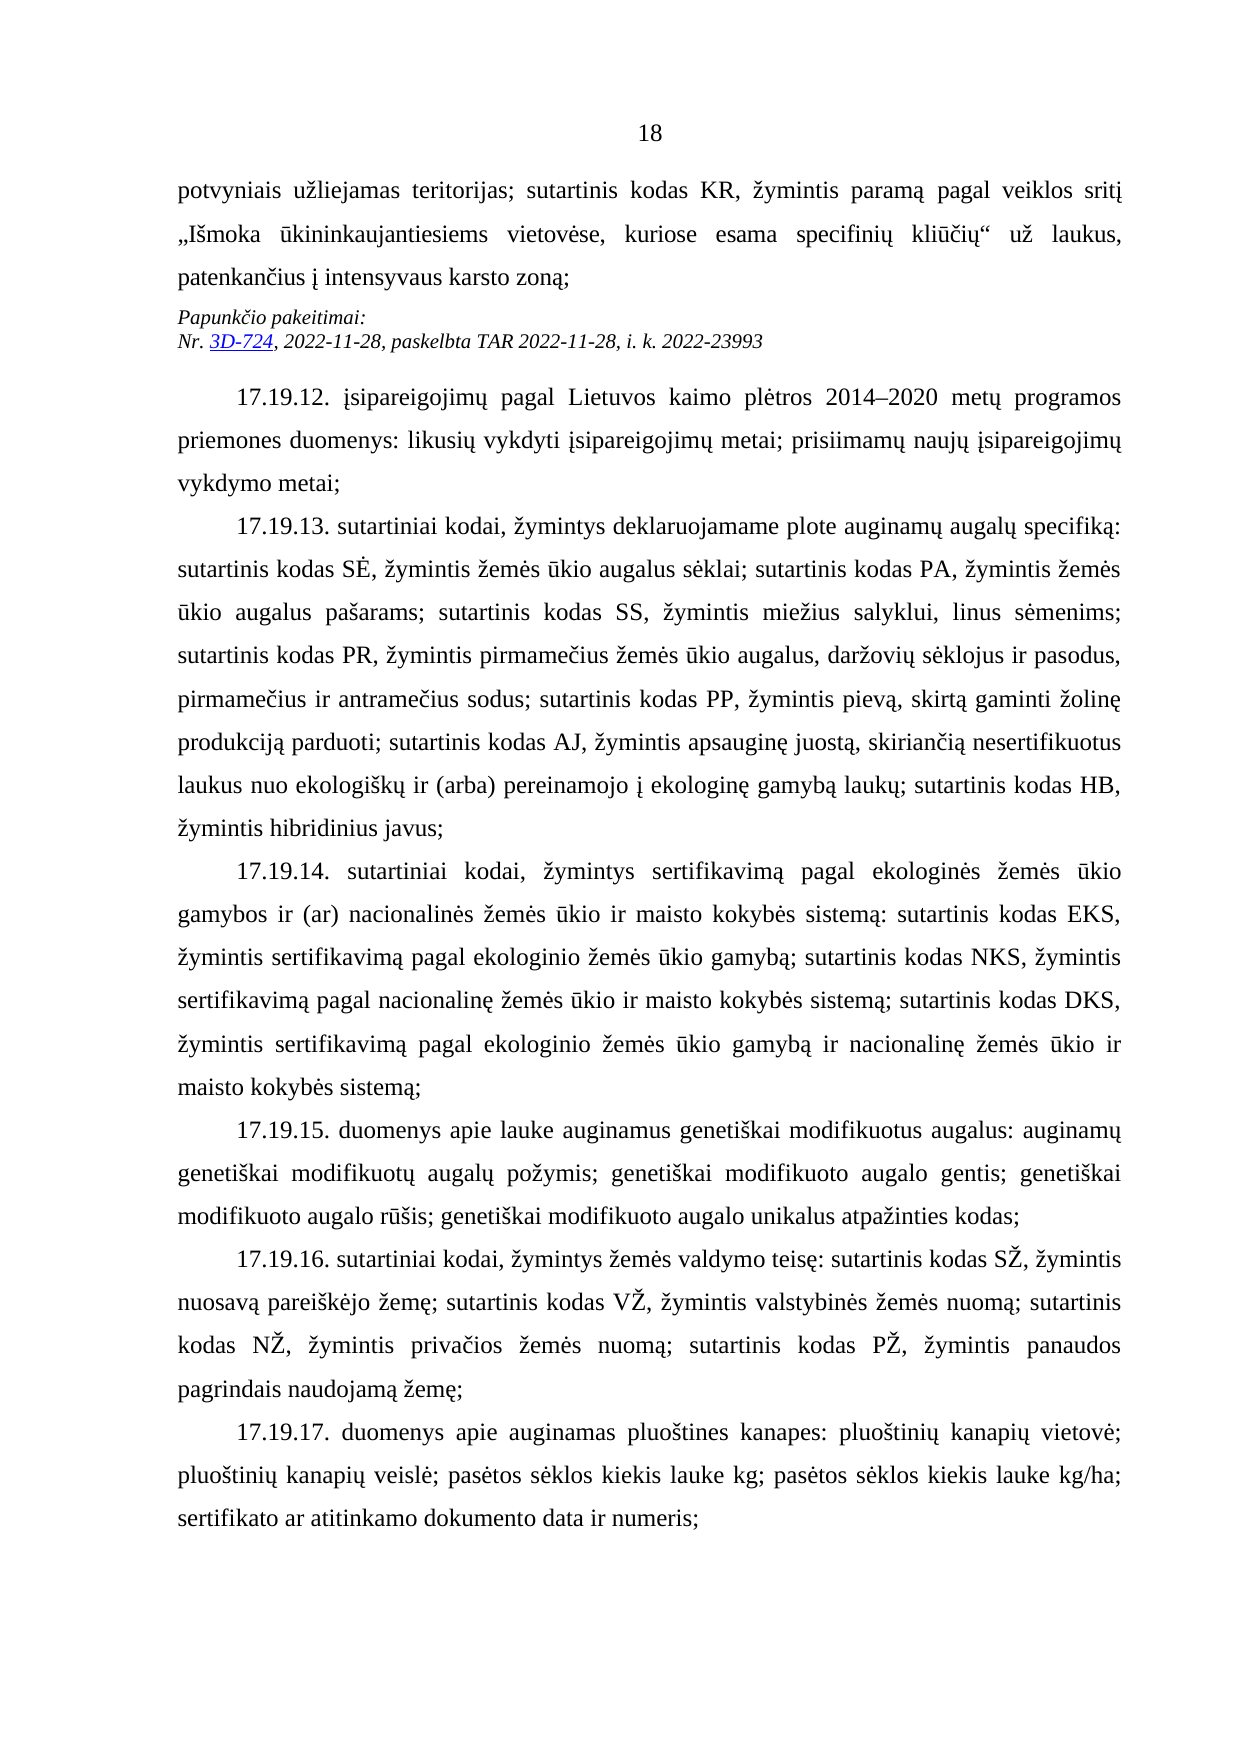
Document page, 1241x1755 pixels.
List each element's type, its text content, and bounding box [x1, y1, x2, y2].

text 17.19.17. duomenys apie auginamas pluoštines kanapes: pluoštinių kanapių vietovė; pluoštinių kanapių veislė; pasėtos sėklos kiekis lauke kg; pasėtos sėklos kiekis lauke kg/ha; sertifikato ar atitinkamo dokumento data ir numeris; [177, 1417, 1122, 1532]
text 17.19.14. sutartiniai kodai, žymintys sertifikavimą pagal ekologinės žemės ūkio gamybos ir (ar) nacionalinės žemės ūkio ir maisto kokybės sistemą: sutartinis kodas EKS, žymintis sertifikavimą pagal ekologinio žemės ūkio gamybą; sutartinis kodas NKS, žymintis sertifikavimą pagal nacionalinę žemės ūkio ir maisto kokybės sistemą; sutartinis kodas DKS, žymintis sertifikavimą pagal ekologinio žemės ūkio gamybą ir nacionalinę žemės ūkio ir maisto kokybės sistemą; [177, 856, 1122, 1101]
text 17.19.13. sutartiniai kodai, žymintys deklaruojamame plote auginamų augalų specifiką: sutartinis kodas SĖ, žymintis žemės ūkio augalus sėklai; sutartinis kodas PA, žymintis žemės ūkio augalus pašarams; sutartinis kodas SS, žymintis miežius salyklui, linus sėmenims; sutartinis kodas PR, žymintis pirmamečius žemės ūkio augalus, daržovių sėklojus ir pasodus, pirmamečius ir antramečius sodus; sutartinis kodas PP, žymintis pievą, skirtą gaminti žolinę produkciją parduoti; sutartinis kodas AJ, žymintis apsauginę juostą, skiriančią nesertifikuotus laukus nuo ekologiškų ir (arba) pereinamojo į ekologinę gamybą laukų; sutartinis kodas HB, žymintis hibridinius javus; [177, 511, 1122, 842]
text Papunkčio pakeitimai: [177, 305, 1122, 329]
text 17.19.15. duomenys apie lauke auginamus genetiškai modifikuotus augalus: auginamų genetiškai modifikuotų augalų požymis; genetiškai modifikuoto augalo gentis; genetiškai modifikuoto augalo rūšis; genetiškai modifikuoto augalo unikalus atpažinties kodas; [177, 1115, 1122, 1230]
text potvyniais užliejamas teritorijas; sutartinis kodas KR, žymintis paramą pagal veiklos sritį „Išmoka ūkininkaujantiesiems vietovėse, kuriose esama specifinių kliūčių“ už laukus, patenkančius į intensyvaus karsto zoną; [177, 176, 1122, 291]
text 17.19.16. sutartiniai kodai, žymintys žemės valdymo teisę: sutartinis kodas SŽ, žymintis nuosavą pareiškėjo žemę; sutartinis kodas VŽ, žymintis valstybinės žemės nuomą; sutartinis kodas NŽ, žymintis privačios žemės nuomą; sutartinis kodas PŽ, žymintis panaudos pagrindais naudojamą žemę; [177, 1244, 1122, 1402]
text 17.19.12. įsipareigojimų pagal Lietuvos kaimo plėtros 2014–2020 metų programos priemones duomenys: likusių vykdyti įsipareigojimų metai; prisiimamų naujų įsipareigojimų vykdymo metai; [177, 382, 1122, 497]
text Nr. 3D-724, 2022-11-28, paskelbta TAR 2022-11-28, i. k. 2022-23993 [177, 329, 1122, 353]
